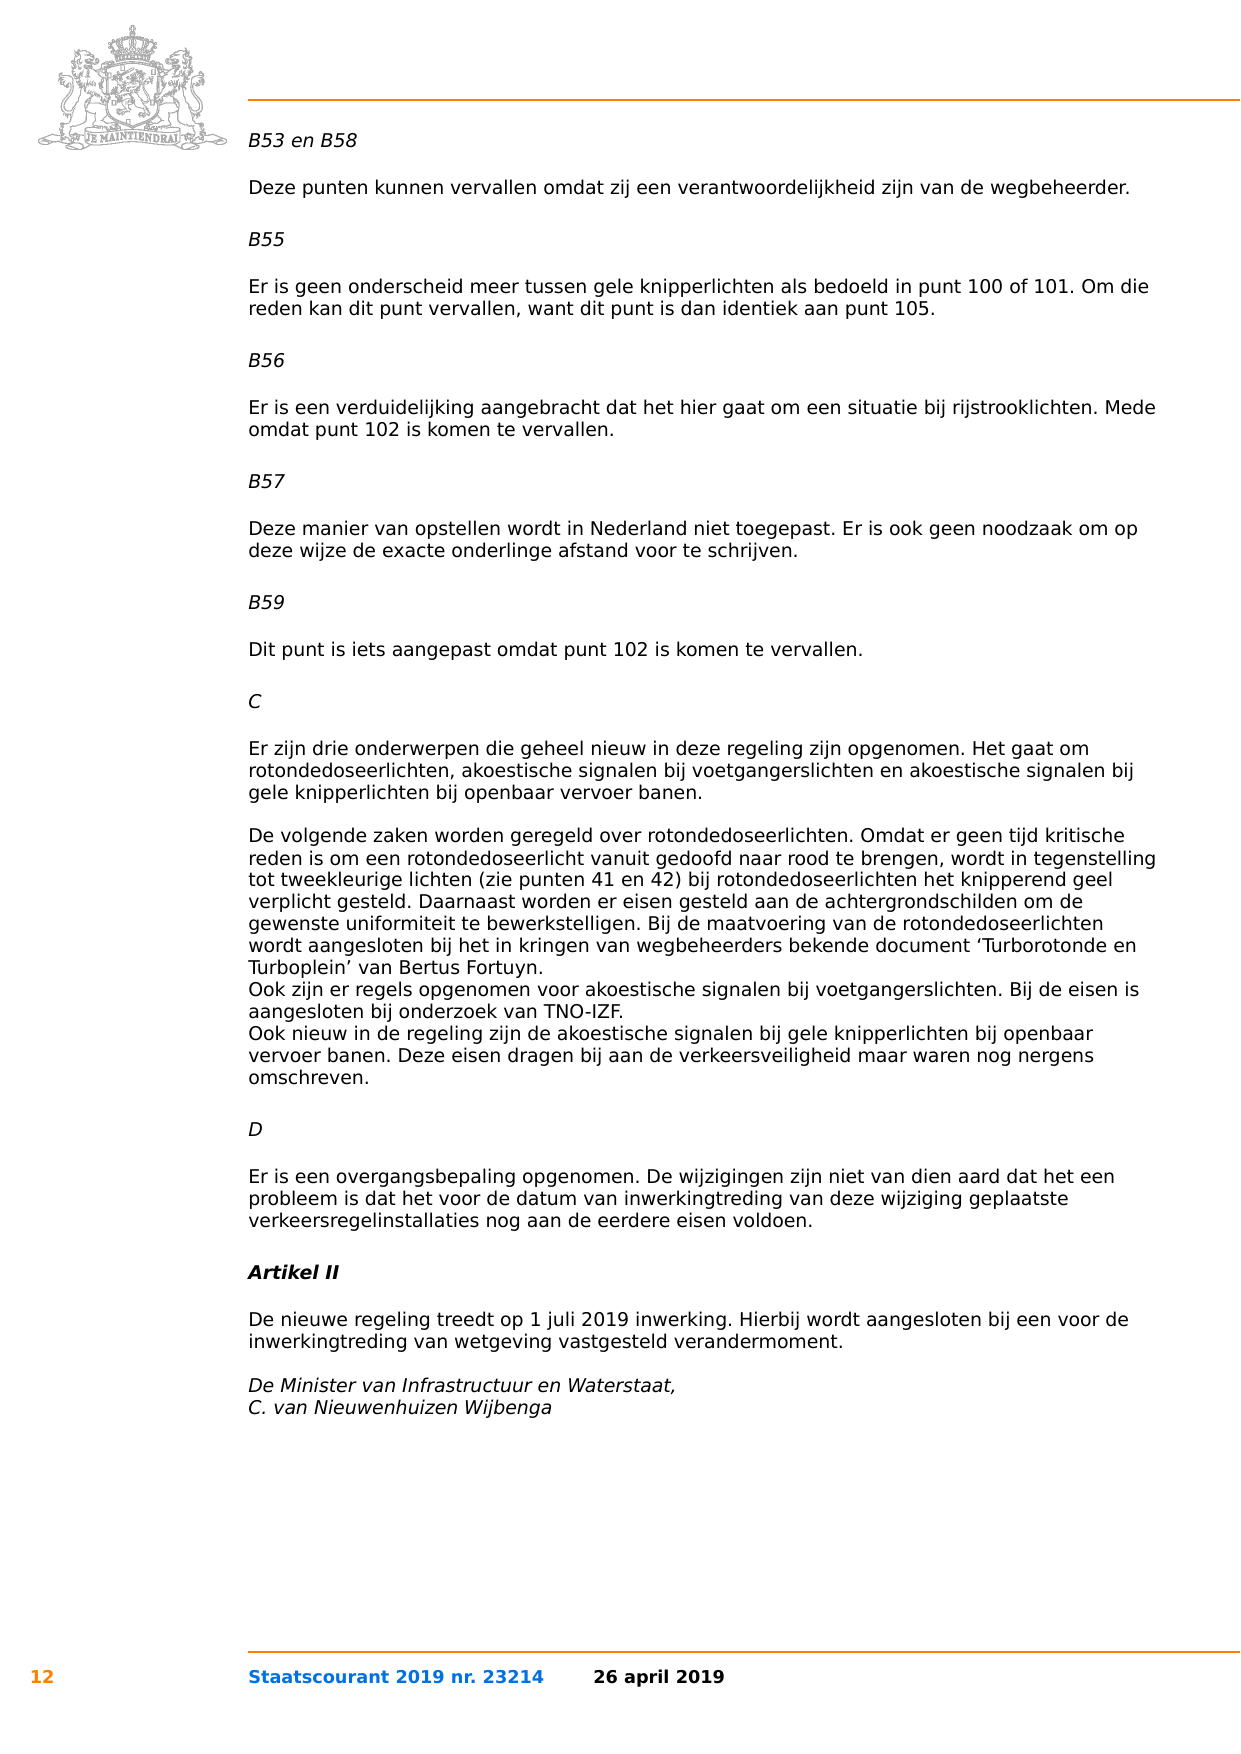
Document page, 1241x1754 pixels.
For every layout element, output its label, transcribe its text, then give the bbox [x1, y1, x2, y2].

text Er zijn drie onderwerpen die geheel nieuw in deze regeling zijn opgenomen. Het gaat om rotondedoseerlichten, akoestische signalen bij voetgangerslichten en akoestische signalen bij gele knipperlichten bij openbaar vervoer banen. [248, 738, 1163, 803]
subtitle B57 [248, 471, 1163, 493]
subtitle Artikel II [248, 1262, 1163, 1284]
subtitle B55 [248, 229, 1163, 251]
text De nieuwe regeling treedt op 1 juli 2019 inwerking. Hierbij wordt aangesloten bij een voor de inwerkingtreding van wetgeving vastgesteld verandermoment. [248, 1309, 1163, 1353]
subtitle D [248, 1119, 1163, 1141]
text Ook zijn er regels opgenomen voor akoestische signalen bij voetgangerslichten. Bij de eisen is aangesloten bij onderzoek van TNO-IZF. [248, 979, 1163, 1023]
subtitle B53 en B58 [248, 130, 1163, 152]
text Deze punten kunnen vervallen omdat zij een verantwoordelijkheid zijn van de wegbeheerder. [248, 177, 1163, 199]
text Ook nieuw in de regeling zijn de akoestische signalen bij gele knipperlichten bij openbaar vervoer banen. Deze eisen dragen bij aan de verkeersveiligheid maar waren nog nergens omschreven. [248, 1023, 1163, 1089]
subtitle C [248, 691, 1163, 713]
subtitle B59 [248, 592, 1163, 614]
text Er is een verduidelijking aangebracht dat het hier gaat om een situatie bij rijstrooklichten. Mede omdat punt 102 is komen te vervallen. [248, 397, 1163, 441]
picture [38, 25, 227, 150]
text Deze manier van opstellen wordt in Nederland niet toegepast. Er is ook geen noodzaak om op deze wijze de exacte onderlinge afstand voor te schrijven. [248, 518, 1163, 562]
text De volgende zaken worden geregeld over rotondedoseerlichten. Omdat er geen tijd kritische reden is om een rotondedoseerlicht vanuit gedoofd naar rood te brengen, wordt in tegenstelling tot tweekleurige lichten (zie punten 41 en 42) bij rotondedoseerlichten het knipperend geel verplicht gesteld. Daarnaast worden er eisen gesteld aan de achtergrondschilden om de gewenste uniformiteit te bewerkstelligen. Bij de maatvoering van de rotondedoseerlichten wordt aangesloten bij het in kringen van wegbeheerders bekende document ‘Turborotonde en Turboplein’ van Bertus Fortuyn. [248, 825, 1163, 979]
text Er is een overgangsbepaling opgenomen. De wijzigingen zijn niet van dien aard dat het een probleem is dat het voor de datum van inwerkingtreding van deze wijziging geplaatste verkeersregelinstallaties nog aan de eerdere eisen voldoen. [248, 1166, 1163, 1232]
text De Minister van Infrastructuur en Waterstaat, C. van Nieuwenhuizen Wijbenga [248, 1375, 1163, 1419]
text Er is geen onderscheid meer tussen gele knipperlichten als bedoeld in punt 100 of 101. Om die reden kan dit punt vervallen, want dit punt is dan identiek aan punt 105. [248, 276, 1163, 320]
text Dit punt is iets aangepast omdat punt 102 is komen te vervallen. [248, 639, 1163, 661]
subtitle B56 [248, 350, 1163, 372]
